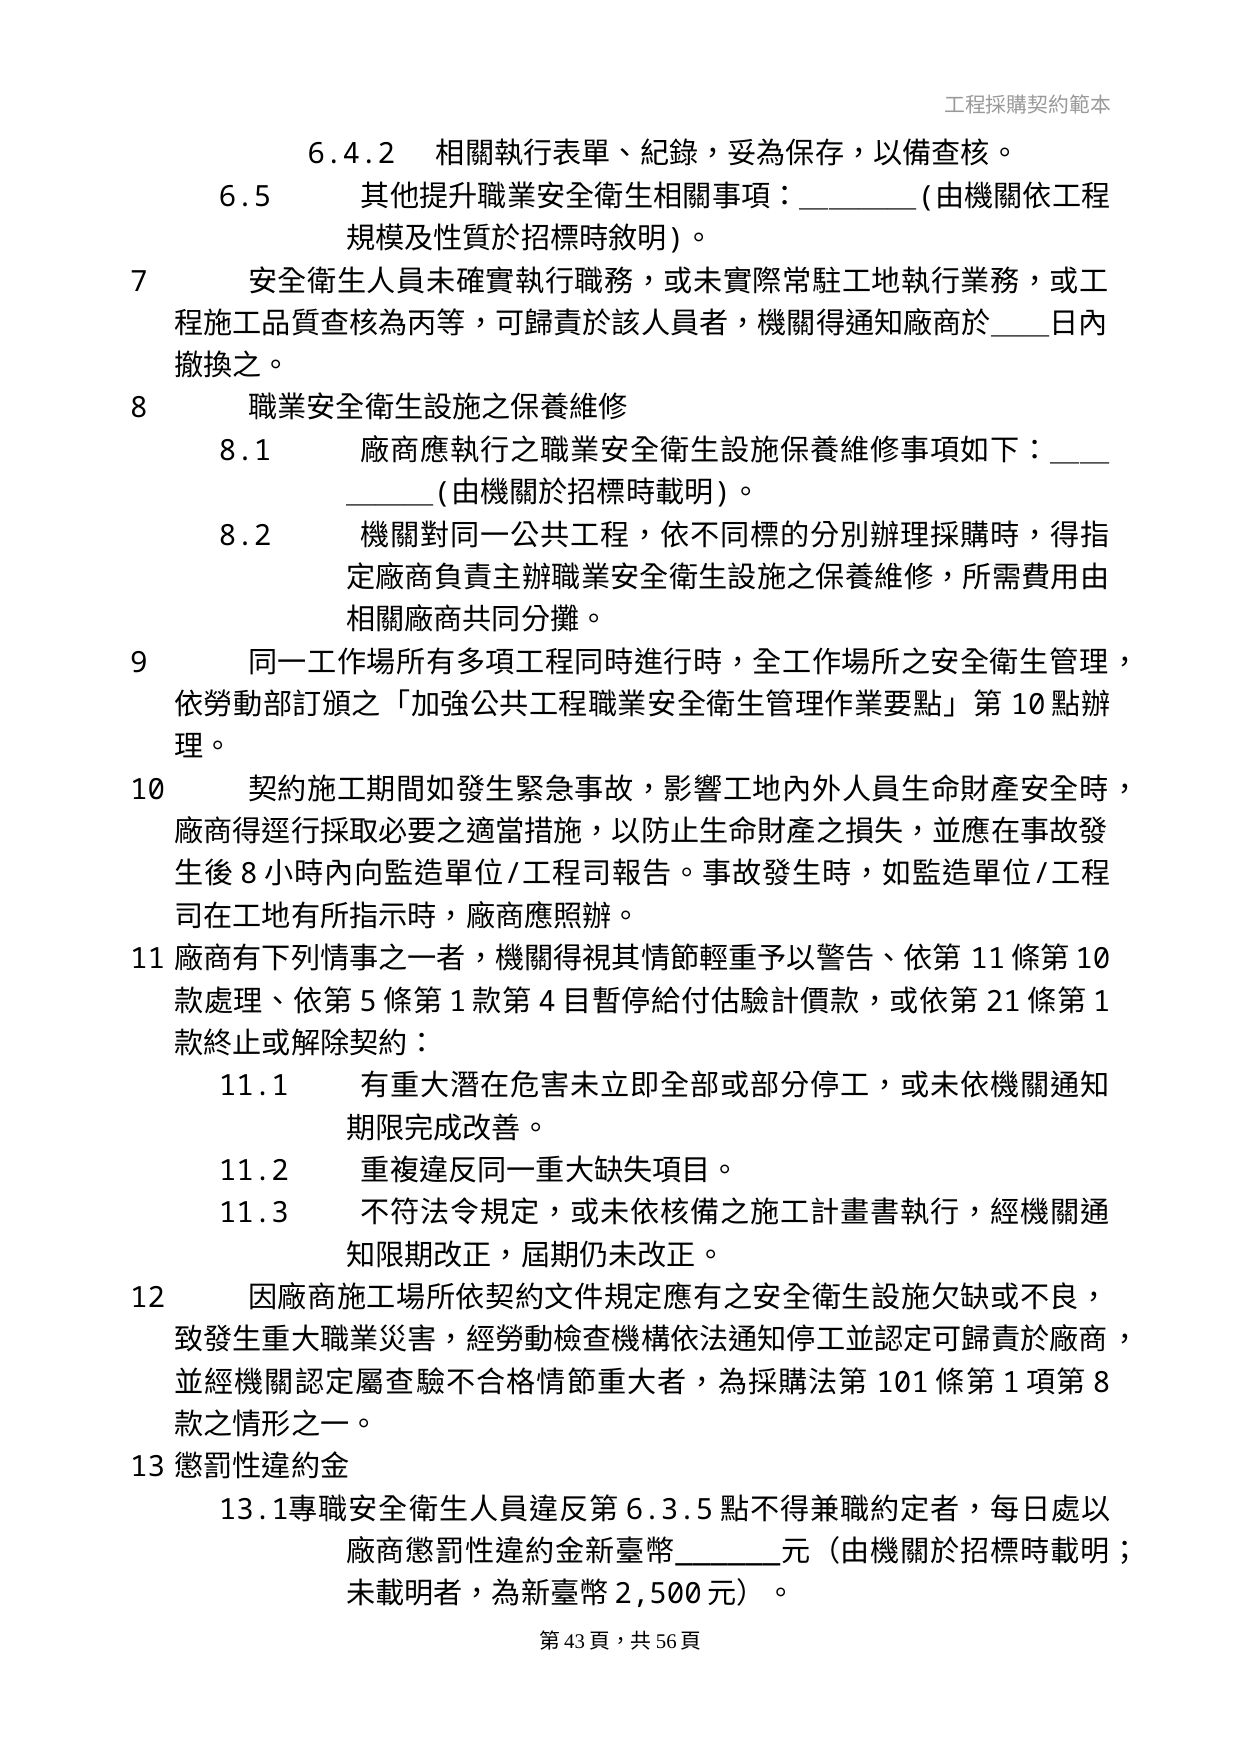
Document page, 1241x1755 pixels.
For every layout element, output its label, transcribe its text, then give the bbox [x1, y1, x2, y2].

list 安全衛生人員未確實執行職務，或未實際常駐工地執行業務，或工程施工品質查核為丙等，可歸責於該人員者，機關得通知廠商於＿＿日內撤換之。 [130, 257, 1110, 384]
list 廠商有下列情事之一者，機關得視其情節輕重予以警告、依第11條第10款處理、依第5條第1款第4目暫停給付估驗計價款，或依第21條第1款終止或解除契約： [130, 935, 1110, 1062]
list 因廠商施工場所依契約文件規定應有之安全衛生設施欠缺或不良，致發生重大職業災害，經勞動檢查機構依法通知停工並認定可歸責於廠商，並經機關認定屬查驗不合格情節重大者，為採購法第101條第1項第8款之情形之一。 [130, 1273, 1110, 1443]
list 懲罰性違約金 [130, 1443, 1110, 1485]
list 不符法令規定，或未依核備之施工計畫書執行，經機關通知限期改正，屆期仍未改正。 [218, 1189, 1110, 1273]
list 其他提升職業安全衛生相關事項：＿＿＿＿(由機關依工程規模及性質於招標時敘明)。 [218, 172, 1110, 257]
list 同一工作場所有多項工程同時進行時，全工作場所之安全衛生管理，依勞動部訂頒之「加強公共工程職業安全衛生管理作業要點」第10點辦理。 [130, 638, 1110, 765]
list 專職安全衛生人員違反第6.3.5點不得兼職約定者，每日處以廠商懲罰性違約金新臺幣______元（由機關於招標時載明；未載明者，為新臺幣2,500元）。 [218, 1485, 1110, 1612]
list 廠商應執行之職業安全衛生設施保養維修事項如下：＿＿＿＿＿(由機關於招標時載明)。 [218, 426, 1110, 511]
list 相關執行表單、紀錄，妥為保存，以備查核。 [307, 130, 1110, 172]
list 職業安全衛生設施之保養維修 [130, 384, 1110, 426]
list 機關對同一公共工程，依不同標的分別辦理採購時，得指定廠商負責主辦職業安全衛生設施之保養維修，所需費用由相關廠商共同分攤。 [218, 511, 1110, 638]
list 重複違反同一重大缺失項目。 [218, 1146, 1110, 1189]
list 契約施工期間如發生緊急事故，影響工地內外人員生命財產安全時，廠商得逕行採取必要之適當措施，以防止生命財產之損失，並應在事故發生後8小時內向監造單位/工程司報告。事故發生時，如監造單位/工程司在工地有所指示時，廠商應照辦。 [130, 765, 1110, 935]
list 有重大潛在危害未立即全部或部分停工，或未依機關通知期限完成改善。 [218, 1062, 1110, 1146]
